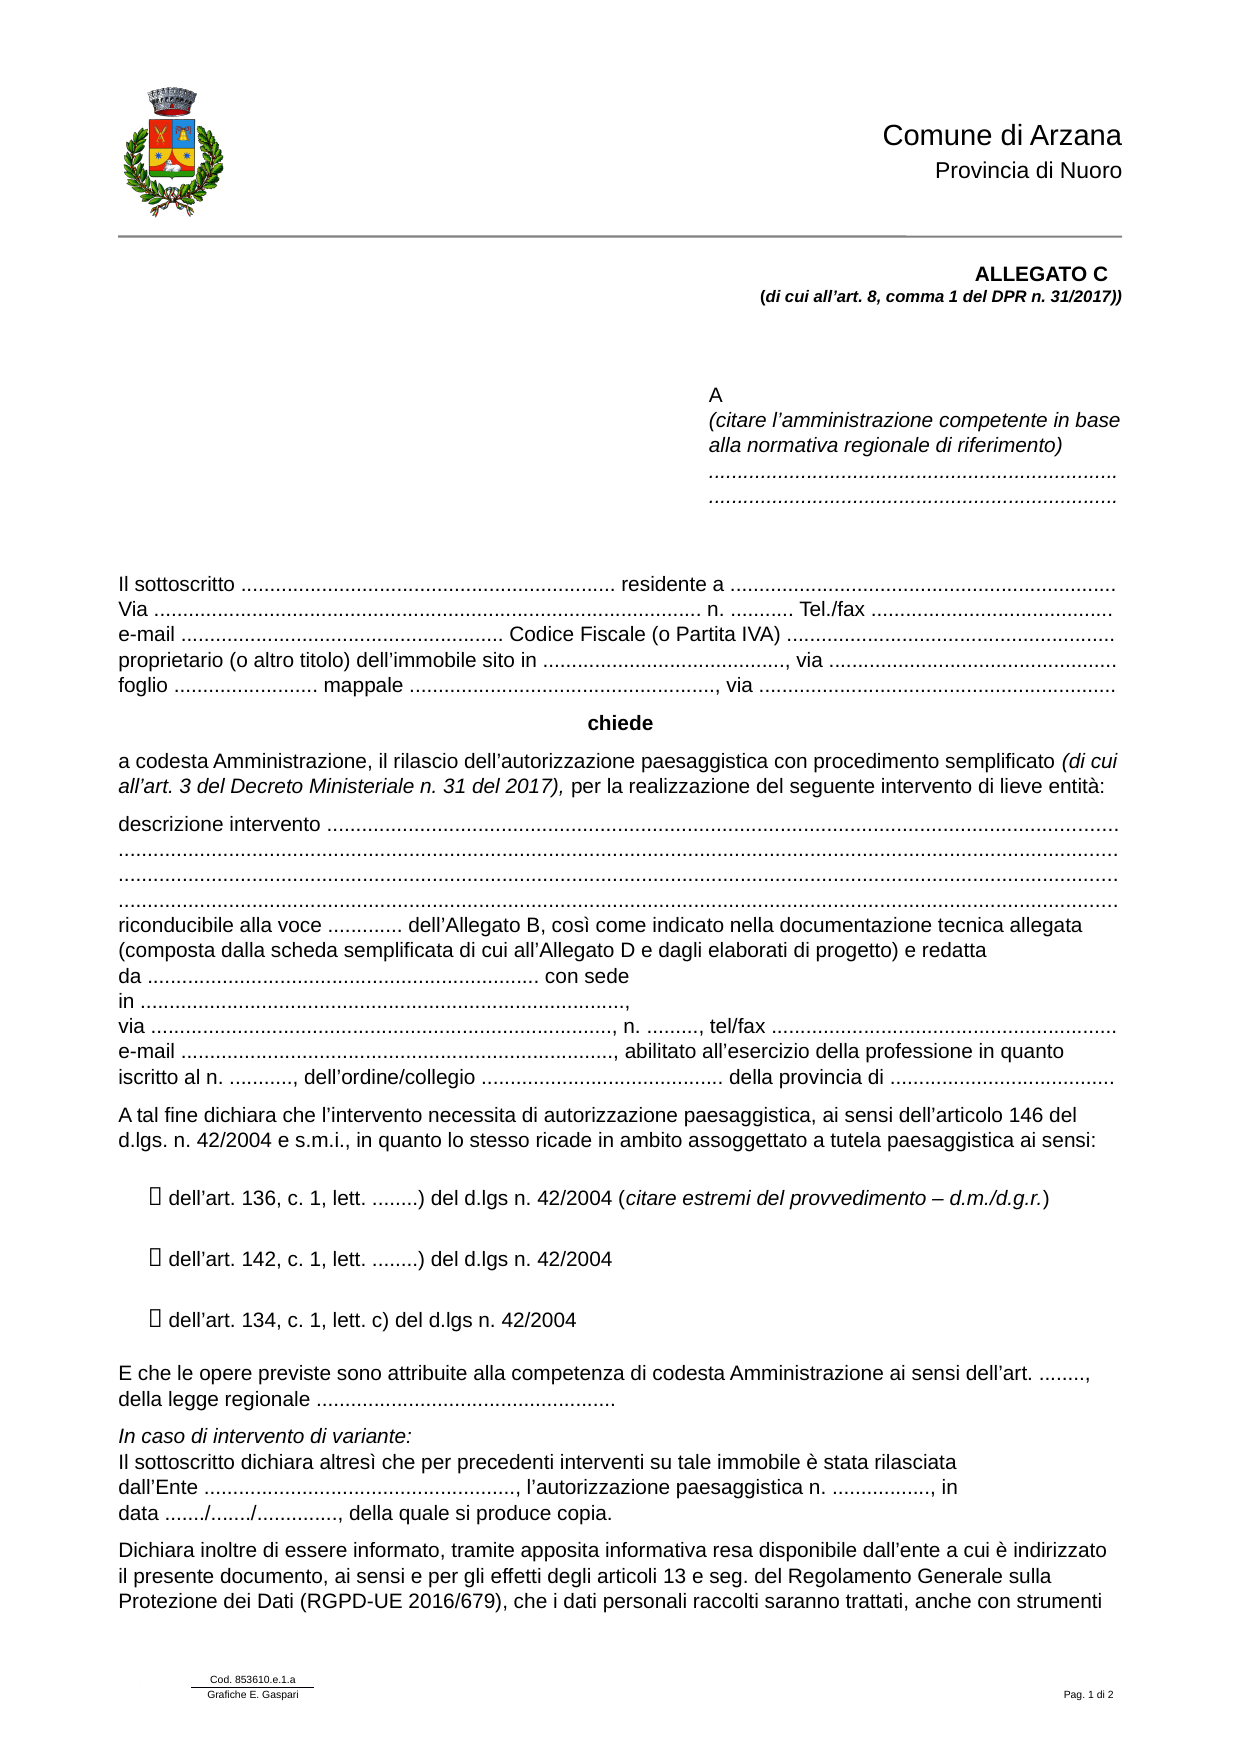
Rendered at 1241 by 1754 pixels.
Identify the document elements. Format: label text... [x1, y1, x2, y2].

text Dichiara inoltre di essere informato, tramite apposita informativa resa disponibile dall’ente a cui è indirizzato il presente documento, ai sensi e per gli effetti degli articoli 13 e seg. del Regolamento Generale sulla Protezione dei Dati (RGPD-UE 2016/679), che i dati personali raccolti saranno trattati, anche con strumenti [118, 1538, 1122, 1613]
text  dell’art. 136, c. 1, lett. ........) del d.lgs n. 42/2004 (citare estremi del provvedimento – d.m./d.g.r.) [118, 1178, 1122, 1212]
text ALLEGATO C [118, 262, 1122, 286]
text riconducibile alla voce ............. dell’Allegato B, così come indicato nella documentazione tecnica allegata (composta dalla scheda semplificata di cui all’Allegato D e dagli elaborati di progetto) e redatta da .................................................................... con sede in ...................................................................................., via ................................................................................, n. ........., tel/fax ............................................................ e-mail ..........................................................................., abilitato all’esercizio della professione in quanto iscritto al n. ..........., dell’ordine/collegio .......................................... della provincia di ....................................... [118, 913, 1122, 1089]
text alla normativa regionale di riferimento) [118, 433, 1122, 457]
text  dell’art. 134, c. 1, lett. c) del d.lgs n. 42/2004 [118, 1300, 1122, 1334]
text Provincia di Nuoro [224, 157, 1122, 183]
text chiede [118, 711, 1122, 734]
text In caso di intervento di variante: [118, 1424, 1122, 1448]
picture [122, 87, 224, 219]
text (citare l’amministrazione competente in base [118, 408, 1122, 432]
text A [118, 382, 1122, 406]
text a codesta Amministrazione, il rilascio dell’autorizzazione paesaggistica con procedimento semplificato (di cui all’art. 3 del Decreto Ministeriale n. 31 del 2017), per la realizzazione del seguente intervento di lieve entità: [118, 748, 1122, 798]
text descrizione intervento [118, 812, 1122, 836]
text E che le opere previste sono attribuite alla competenza di codesta Amministrazione ai sensi dell’art. ........, della legge regionale .................................................... [118, 1361, 1122, 1411]
text A tal fine dichiara che l’intervento necessita di autorizzazione paesaggistica, ai sensi dell’articolo 146 del d.lgs. n. 42/2004 e s.m.i., in quanto lo stesso ricade in ambito assoggettato a tutela paesaggistica ai sensi: [118, 1102, 1122, 1152]
text Il sottoscritto dichiara altresì che per precedenti interventi su tale immobile è stata rilasciata dall’Ente ......................................................, l’autorizzazione paesaggistica n. ................., in data ......./......./.............., della quale si produce copia. [118, 1450, 1122, 1524]
text  dell’art. 142, c. 1, lett. ........) del d.lgs n. 42/2004 [118, 1239, 1122, 1273]
text Il sottoscritto ................................................................. residente a ................................................................... Via ............................................................................................... n. ........... Tel./fax .......................................... e-mail ........................................................ Codice Fiscale (o Partita IVA) ......................................................... proprietario (o altro titolo) dell’immobile sito in .........................................., via .................................................. foglio ......................... mappale ....................................................., via .............................................................. [118, 572, 1122, 697]
text ....................................................................... [118, 458, 1122, 482]
text Comune di Arzana [224, 118, 1122, 152]
text (di cui all’art. 8, comma 1 del DPR n. 31/2017)) [118, 287, 1122, 306]
text ....................................................................... [118, 484, 1122, 508]
